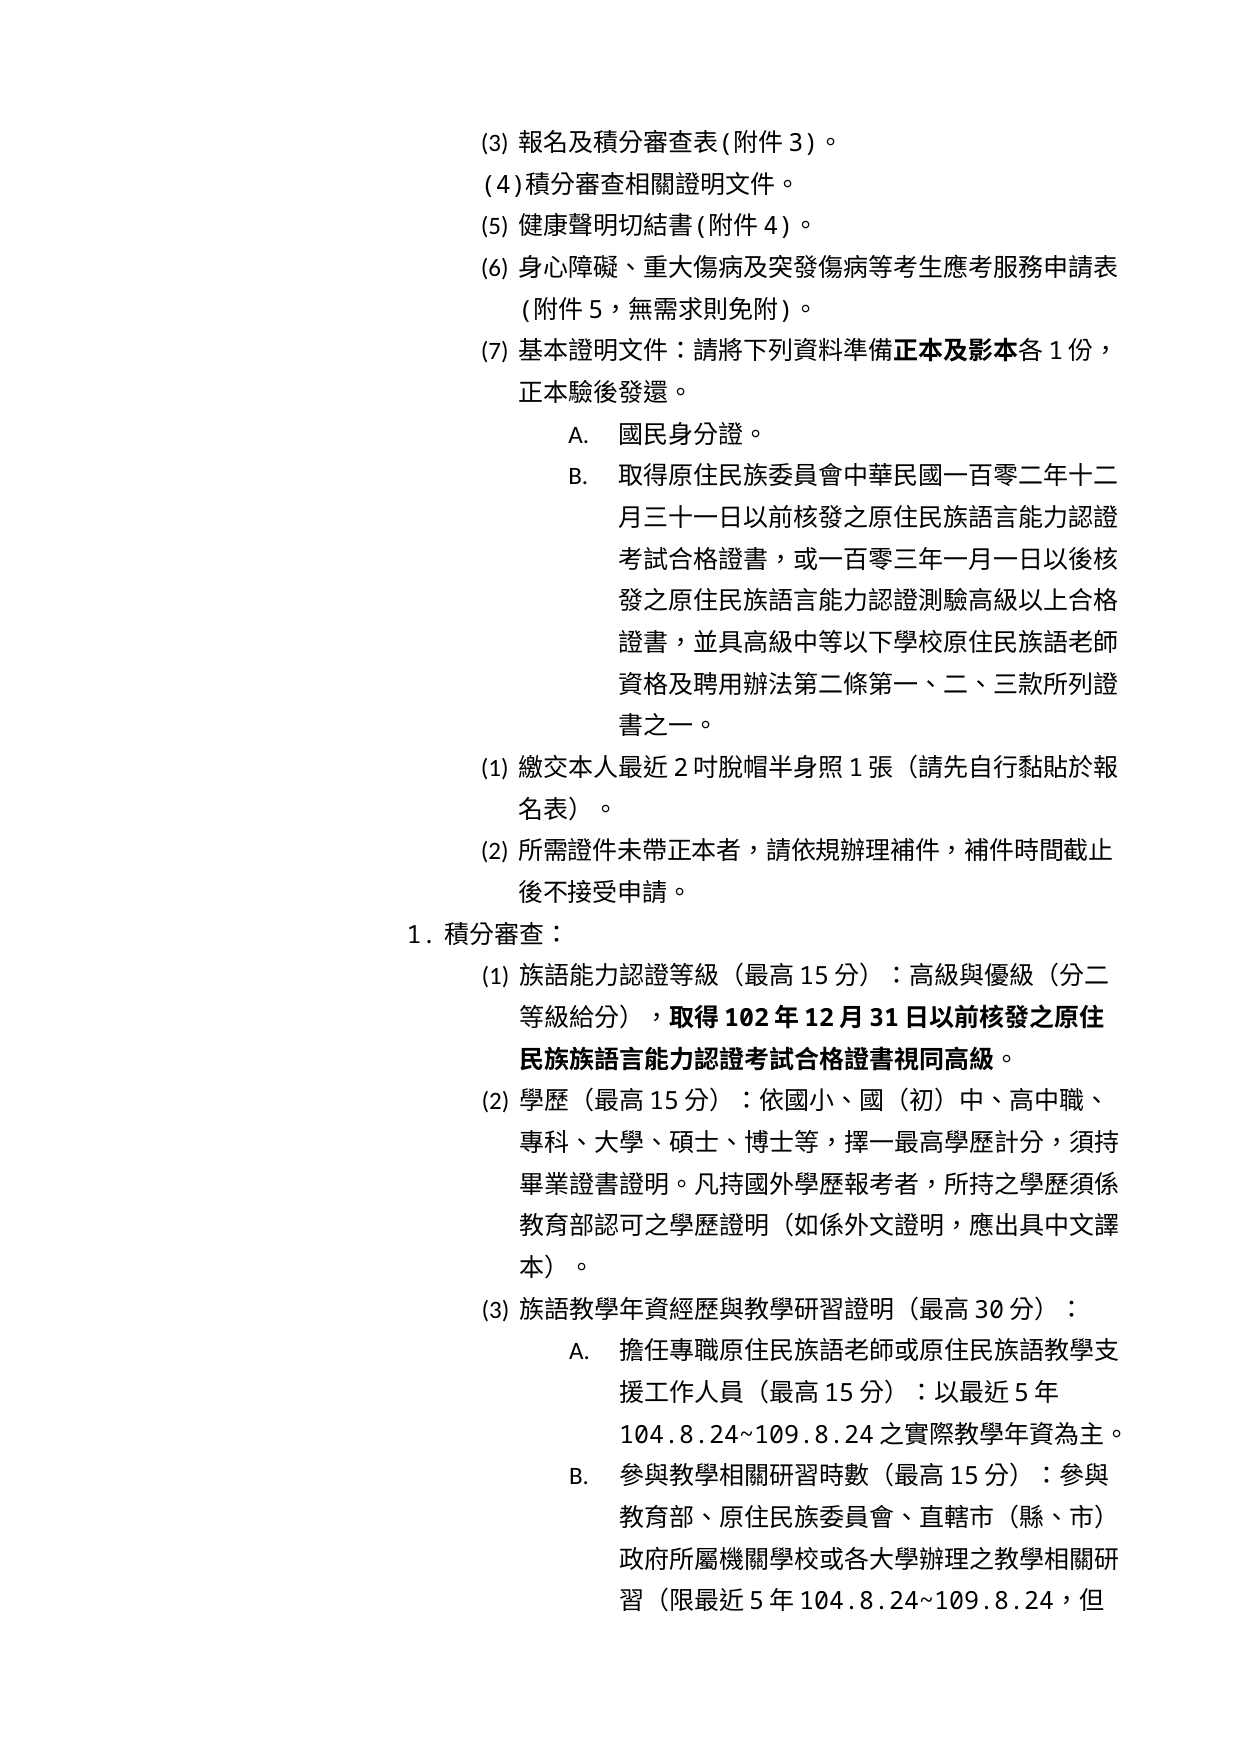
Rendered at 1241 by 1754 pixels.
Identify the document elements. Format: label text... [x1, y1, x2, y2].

list 繳交本人最近2吋脫帽半身照1張（請先自行黏貼於報名表）。 [481, 743, 1122, 826]
list 族語教學年資經歷與教學研習證明（最高30分）： [481, 1285, 1122, 1326]
list 積分審查： [406, 910, 1122, 951]
list 參與教學相關研習時數（最高15分）：參與教育部、原住民族委員會、直轄市（縣、市）政府所屬機關學校或各大學辦理之教學相關研習（限最近5年104.8.24~109.8.24，但 [569, 1451, 1122, 1618]
list 積分審查相關證明文件。 [481, 160, 1122, 201]
list 取得原住民族委員會中華民國一百零二年十二月三十一日以前核發之原住民族語言能力認證考試合格證書，或一百零三年一月一日以後核發之原住民族語言能力認證測驗高級以上合格證書，並具高級中等以下學校原住民族語老師資格及聘用辦法第二條第一、二、三款所列證書之一。 [568, 451, 1122, 743]
list 所需證件未帶正本者，請依規辦理補件，補件時間截止後不接受申請。 [481, 826, 1122, 910]
list 基本證明文件：請將下列資料準備正本及影本各1份，正本驗後發還。 [481, 326, 1122, 410]
list 身心障礙、重大傷病及突發傷病等考生應考服務申請表(附件5，無需求則免附)。 [481, 243, 1122, 326]
list 報名及積分審查表(附件3)。 [481, 118, 1122, 160]
list 健康聲明切結書(附件4)。 [481, 201, 1122, 243]
list 學歷（最高15分）：依國小、國（初）中、高中職、專科、大學、碩士、博士等，擇一最高學歷計分，須持畢業證書證明。凡持國外學歷報考者，所持之學歷須係教育部認可之學歷證明（如係外文證明，應出具中文譯本）。 [481, 1076, 1122, 1285]
list 族語能力認證等級（最高15分）：高級與優級（分二等級給分），取得102年12月31日以前核發之原住民族族語言能力認證考試合格證書視同高級。 [481, 951, 1122, 1076]
list 國民身分證。 [568, 410, 1122, 451]
list 擔任專職原住民族語老師或原住民族語教學支援工作人員（最高15分）：以最近5年104.8.24~109.8.24之實際教學年資為主。 [569, 1326, 1122, 1451]
